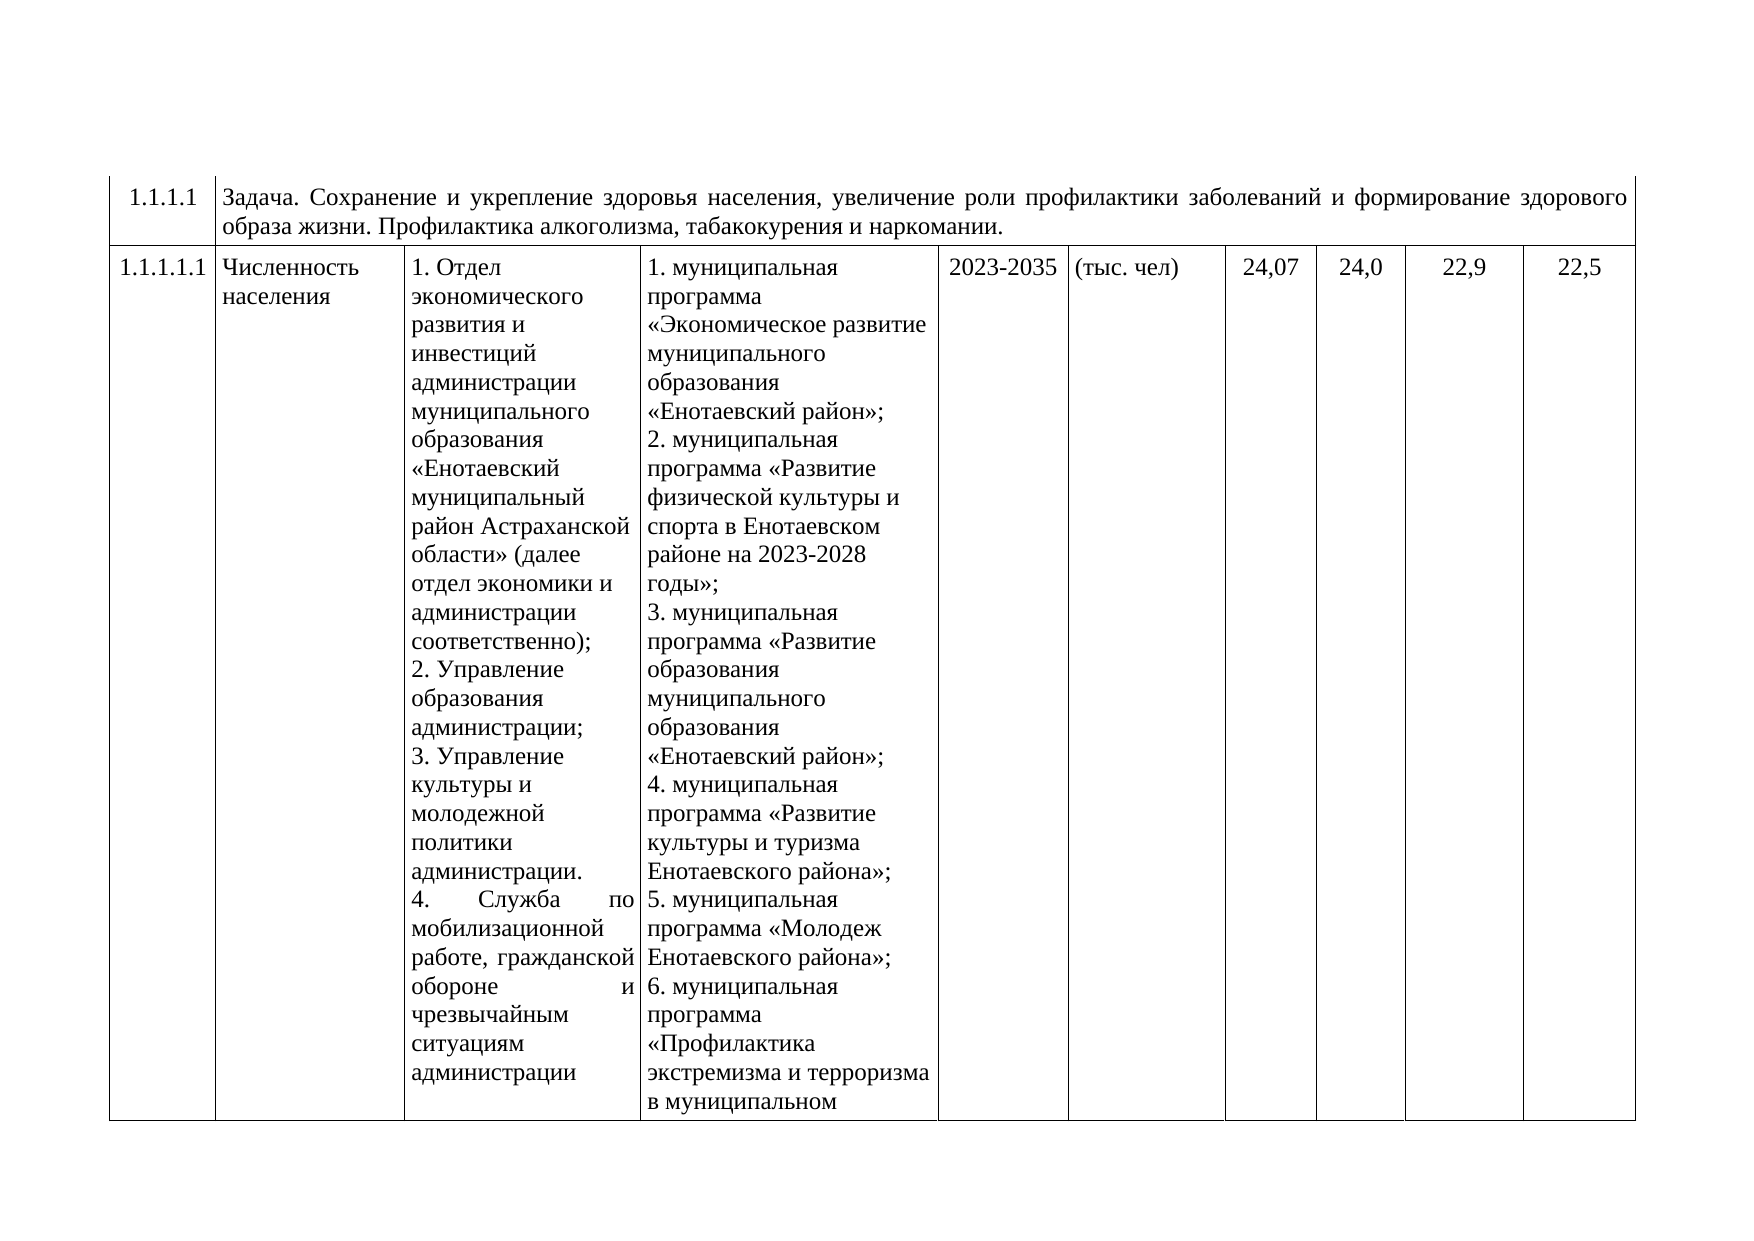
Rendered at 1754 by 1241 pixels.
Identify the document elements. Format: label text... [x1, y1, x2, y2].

table_cell 1.1.1.1.1 [110, 246, 215, 1120]
table_cell 24,0 [1317, 246, 1404, 1120]
table_cell Задача. Сохранение и укрепление здоровья населения, увеличение роли профилактики заболеваний и формирование здорового образа жизни. Профилактика алкоголизма, табакокурения и наркомании. [216, 176, 1635, 245]
table_cell 2023-2035 [939, 246, 1068, 1120]
table_cell 1. муниципальная программа «Экономическое развитие муниципального образования «Енотаевский район»; 2. муниципальная программа «Развитие физической культуры и спорта в Енотаевском районе на 2023-2028 годы»; 3. муниципальная программа «Развитие образования муниципального образования «Енотаевский район»; 4. муниципальная программа «Развитие культуры и туризма Енотаевского района»; 5. муниципальная программа «Молодеж Енотаевского района»; 6. муниципальная программа «Профилактика экстремизма и терроризма в муниципальном [641, 246, 937, 1120]
table_cell 1.1.1.1 [110, 176, 215, 245]
table_cell 22,5 [1524, 246, 1635, 1120]
table_cell 24,07 [1226, 246, 1316, 1120]
table_cell 22,9 [1406, 246, 1523, 1120]
table_cell (тыс. чел) [1069, 246, 1224, 1120]
table_cell Численность населения [216, 246, 404, 1120]
table_cell 1. Отдел экономического развития и инвестиций администрации муниципального образования «Енотаевский муниципальный район Астраханской области» (далее отдел экономики и администрации соответственно); 2. Управление образования администрации; 3. Управление культуры и молодежной политики администрации. 4. Служба по мобилизационной работе, гражданской обороне и чрезвычайным ситуациям администрации [405, 246, 640, 1120]
